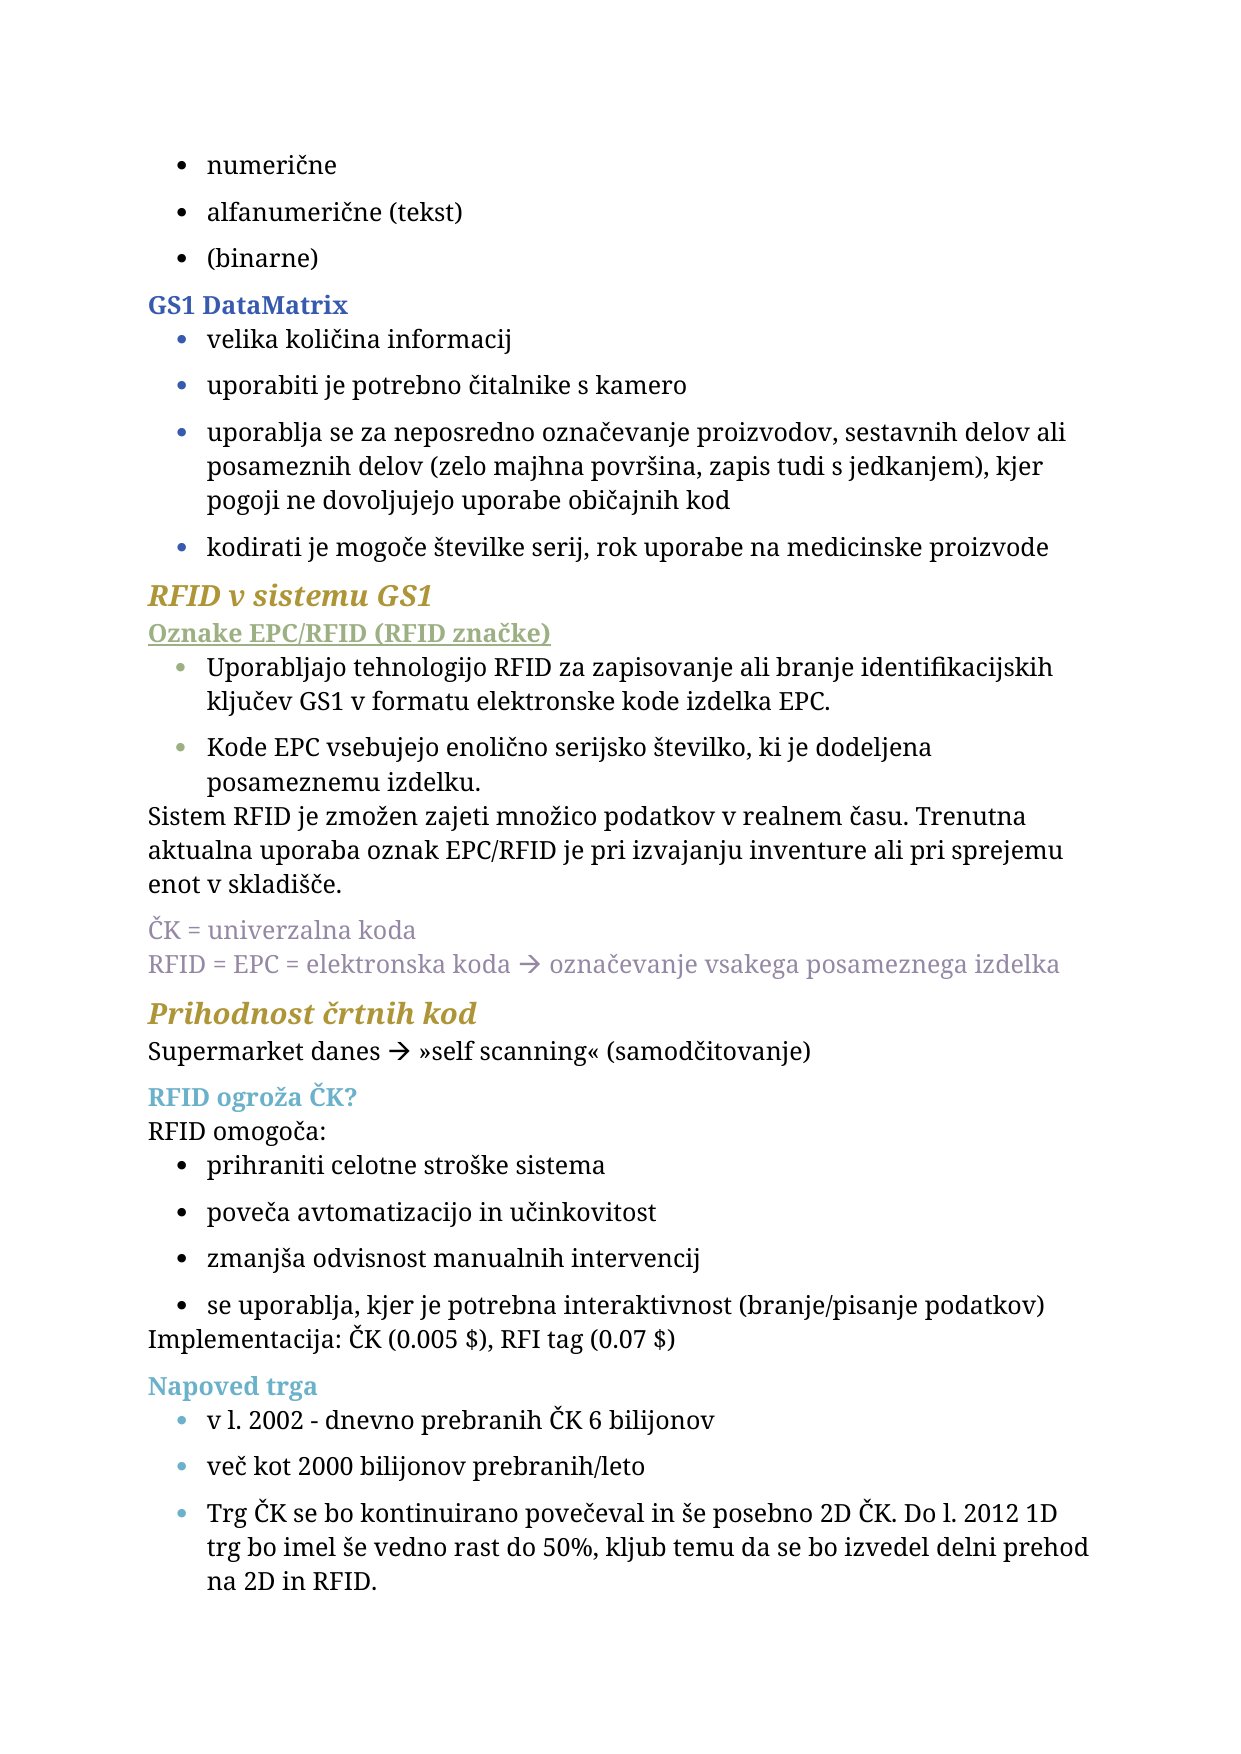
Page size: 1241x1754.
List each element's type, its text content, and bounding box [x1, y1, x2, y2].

subtitle Prihodnost črtnih kod [148, 993, 1093, 1033]
list se uporablja, kjer je potrebna interaktivnost (branje/pisanje podatkov) [177, 1288, 1093, 1322]
text Supermarket danes  »self scanning« (samodčitovanje) [148, 1033, 1093, 1067]
list uporablja se za neposredno označevanje proizvodov, sestavnih delov ali posameznih delov (zelo majhna površina, zapis tudi s jedkanjem), kjer pogoji ne dovoljujejo uporabe običajnih kod [177, 414, 1093, 517]
list velika količina informacij [177, 321, 1093, 355]
list več kot 2000 bilijonov prebranih/leto [177, 1449, 1093, 1483]
text Implementacija: ČK (0.005 $), RFI tag (0.07 $) [148, 1322, 1093, 1356]
text GS1 DataMatrix [148, 287, 1093, 321]
list prihraniti celotne stroške sistema [177, 1148, 1093, 1182]
list Kode EPC vsebujejo enolično serijsko številko, ki je dodeljena posameznemu izdelku. [176, 730, 1093, 798]
subtitle RFID v sistemu GS1 [148, 576, 1093, 615]
list v l. 2002 - dnevno prebranih ČK 6 bilijonov [177, 1402, 1093, 1436]
list numerične [177, 148, 1093, 182]
text ČK = univerzalna koda RFID = EPC = elektronska koda  označevanje vsakega posameznega izdelka [148, 913, 1093, 981]
list Trg ČK se bo kontinuirano povečeval in še posebno 2D ČK. Do l. 2012 1D trg bo imel še vedno rast do 50%, kljub temu da se bo izvedel delni prehod na 2D in RFID. [177, 1495, 1093, 1598]
text Oznake EPC/RFID (RFID značke) [148, 615, 1093, 649]
text Sistem RFID je zmožen zajeti množico podatkov v realnem času. Trenutna aktualna uporaba oznak EPC/RFID je pri izvajanju inventure ali pri sprejemu enot v skladišče. [148, 798, 1093, 900]
list poveča avtomatizacijo in učinkovitost [177, 1194, 1093, 1228]
list kodirati je mogoče številke serij, rok uporabe na medicinske proizvode [177, 529, 1093, 563]
text Napoved trga [148, 1368, 1093, 1402]
list (binarne) [177, 241, 1093, 275]
list Uporabljajo tehnologijo RFID za zapisovanje ali branje identifikacijskih ključev GS1 v formatu elektronske kode izdelka EPC. [176, 649, 1093, 718]
list uporabiti je potrebno čitalnike s kamero [177, 368, 1093, 402]
text RFID ogroža ČK? RFID omogoča: [148, 1080, 1093, 1148]
list alfanumerične (tekst) [177, 194, 1093, 228]
list zmanjša odvisnost manualnih intervencij [177, 1241, 1093, 1275]
